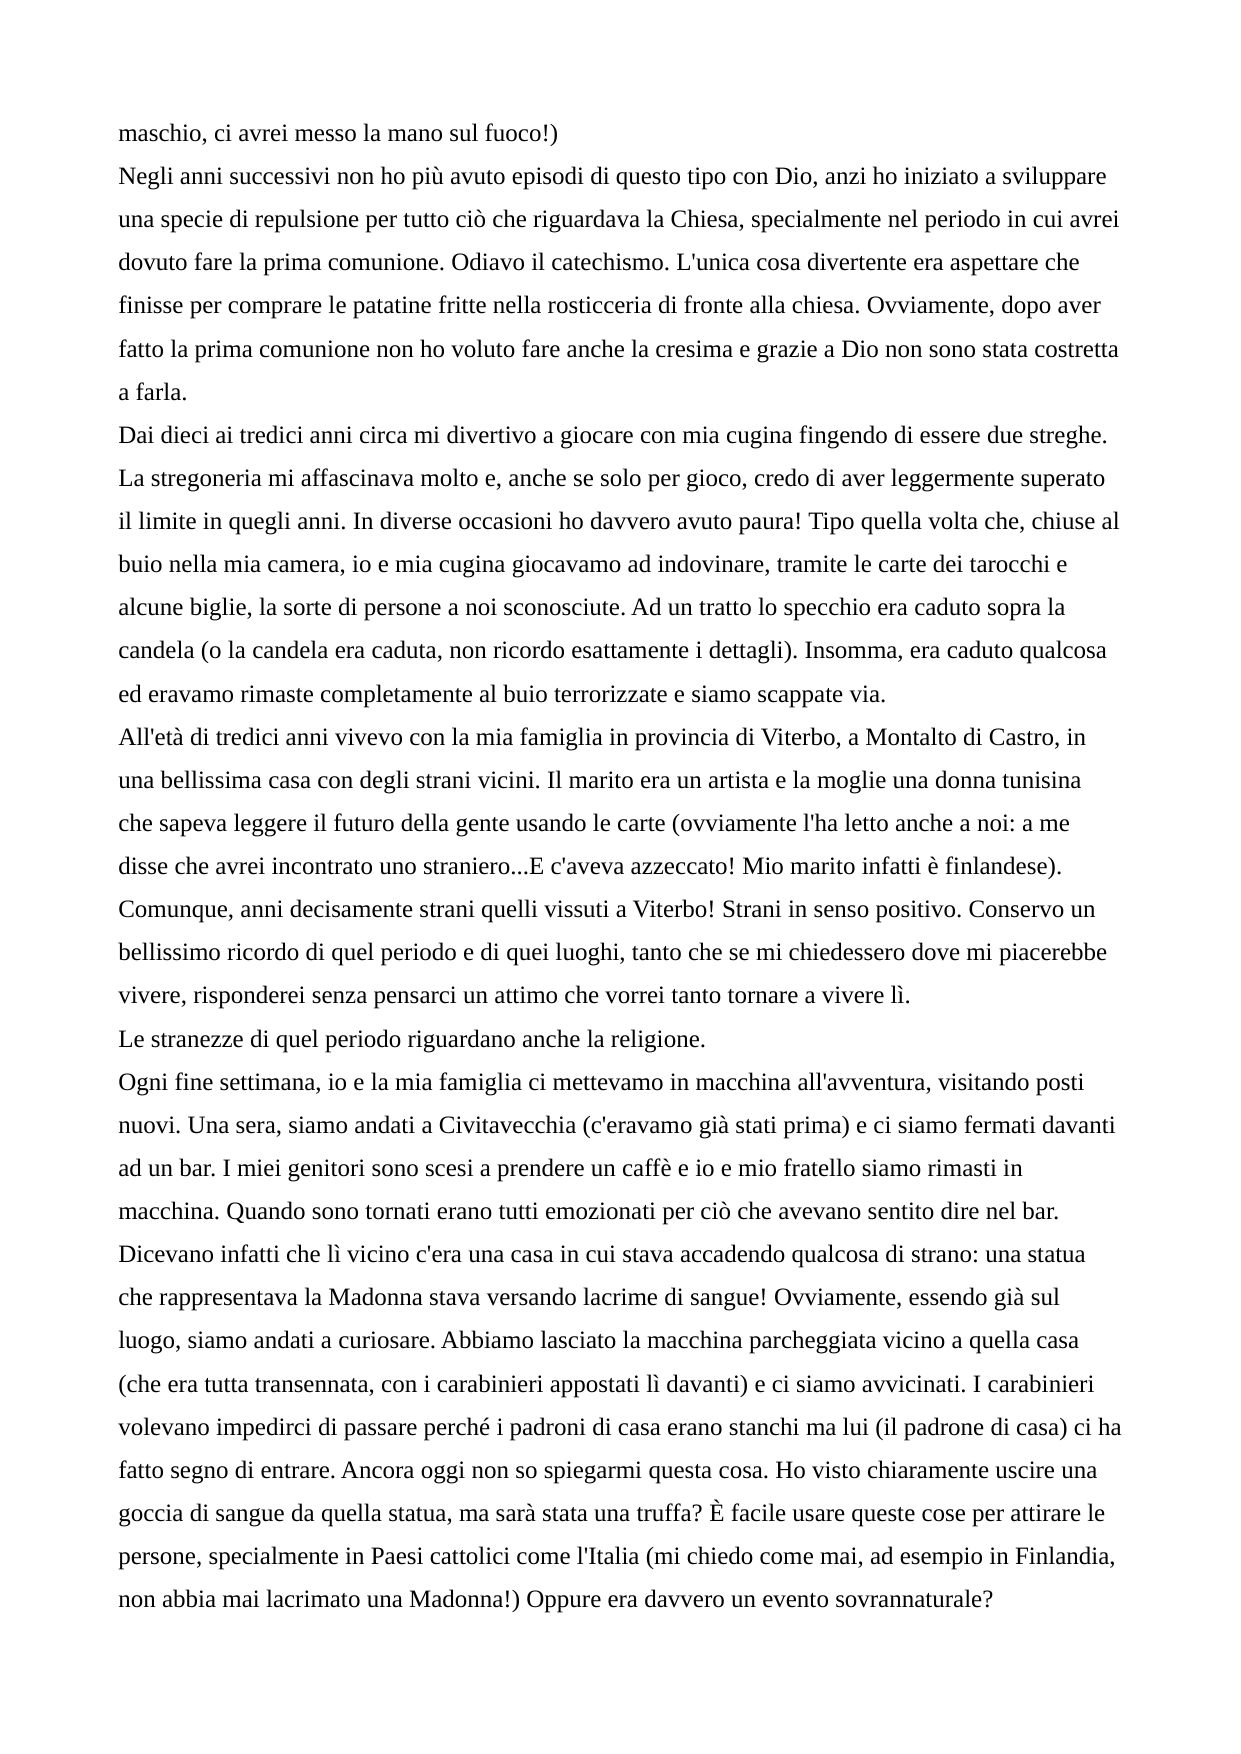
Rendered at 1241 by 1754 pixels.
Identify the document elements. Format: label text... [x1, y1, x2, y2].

text Dai dieci ai tredici anni circa mi divertivo a giocare con mia cugina fingendo di essere due streghe. La stregoneria mi affascinava molto e, anche se solo per gioco, credo di aver leggermente superato il limite in quegli anni. In diverse occasioni ho davvero avuto paura! Tipo quella volta che, chiuse al buio nella mia camera, io e mia cugina giocavamo ad indovinare, tramite le carte dei tarocchi e alcune biglie, la sorte di persone a noi sconosciute. Ad un tratto lo specchio era caduto sopra la candela (o la candela era caduta, non ricordo esattamente i dettagli). Insomma, era caduto qualcosa ed eravamo rimaste completamente al buio terrorizzate e siamo scappate via. [118, 420, 1122, 707]
text All'età di tredici anni vivevo con la mia famiglia in provincia di Viterbo, a Montalto di Castro, in una bellissima casa con degli strani vicini. Il marito era un artista e la moglie una donna tunisina che sapeva leggere il futuro della gente usando le carte (ovviamente l'ha letto anche a noi: a me disse che avrei incontrato uno straniero...E c'aveva azzeccato! Mio marito infatti è finlandese). [118, 722, 1122, 880]
text Comunque, anni decisamente strani quelli vissuti a Viterbo! Strani in senso positivo. Conservo un bellissimo ricordo di quel periodo e di quei luoghi, tanto che se mi chiedessero dove mi piacerebbe vivere, risponderei senza pensarci un attimo che vorrei tanto tornare a vivere lì. [118, 894, 1122, 1009]
text Ogni fine settimana, io e la mia famiglia ci mettevamo in macchina all'avventura, visitando posti nuovi. Una sera, siamo andati a Civitavecchia (c'eravamo già stati prima) e ci siamo fermati davanti ad un bar. I miei genitori sono scesi a prendere un caffè e io e mio fratello siamo rimasti in macchina. Quando sono tornati erano tutti emozionati per ciò che avevano sentito dire nel bar. Dicevano infatti che lì vicino c'era una casa in cui stava accadendo qualcosa di strano: una statua che rappresentava la Madonna stava versando lacrime di sangue! Ovviamente, essendo già sul luogo, siamo andati a curiosare. Abbiamo lasciato la macchina parcheggiata vicino a quella casa (che era tutta transennata, con i carabinieri appostati lì davanti) e ci siamo avvicinati. I carabinieri volevano impedirci di passare perché i padroni di casa erano stanchi ma lui (il padrone di casa) ci ha fatto segno di entrare. Ancora oggi non so spiegarmi questa cosa. Ho visto chiaramente uscire una goccia di sangue da quella statua, ma sarà stata una truffa? È facile usare queste cose per attirare le persone, specialmente in Paesi cattolici come l'Italia (mi chiedo come mai, ad esempio in Finlandia, non abbia mai lacrimato una Madonna!) Oppure era davvero un evento sovrannaturale? [118, 1067, 1122, 1613]
text Negli anni successivi non ho più avuto episodi di questo tipo con Dio, anzi ho iniziato a sviluppare una specie di repulsione per tutto ciò che riguardava la Chiesa, specialmente nel periodo in cui avrei dovuto fare la prima comunione. Odiavo il catechismo. L'unica cosa divertente era aspettare che finisse per comprare le patatine fritte nella rosticceria di fronte alla chiesa. Ovviamente, dopo aver fatto la prima comunione non ho voluto fare anche la cresima e grazie a Dio non sono stata costretta a farla. [118, 161, 1122, 406]
text maschio, ci avrei messo la mano sul fuoco!) [118, 118, 1122, 147]
text Le stranezze di quel periodo riguardano anche la religione. [118, 1024, 1122, 1052]
